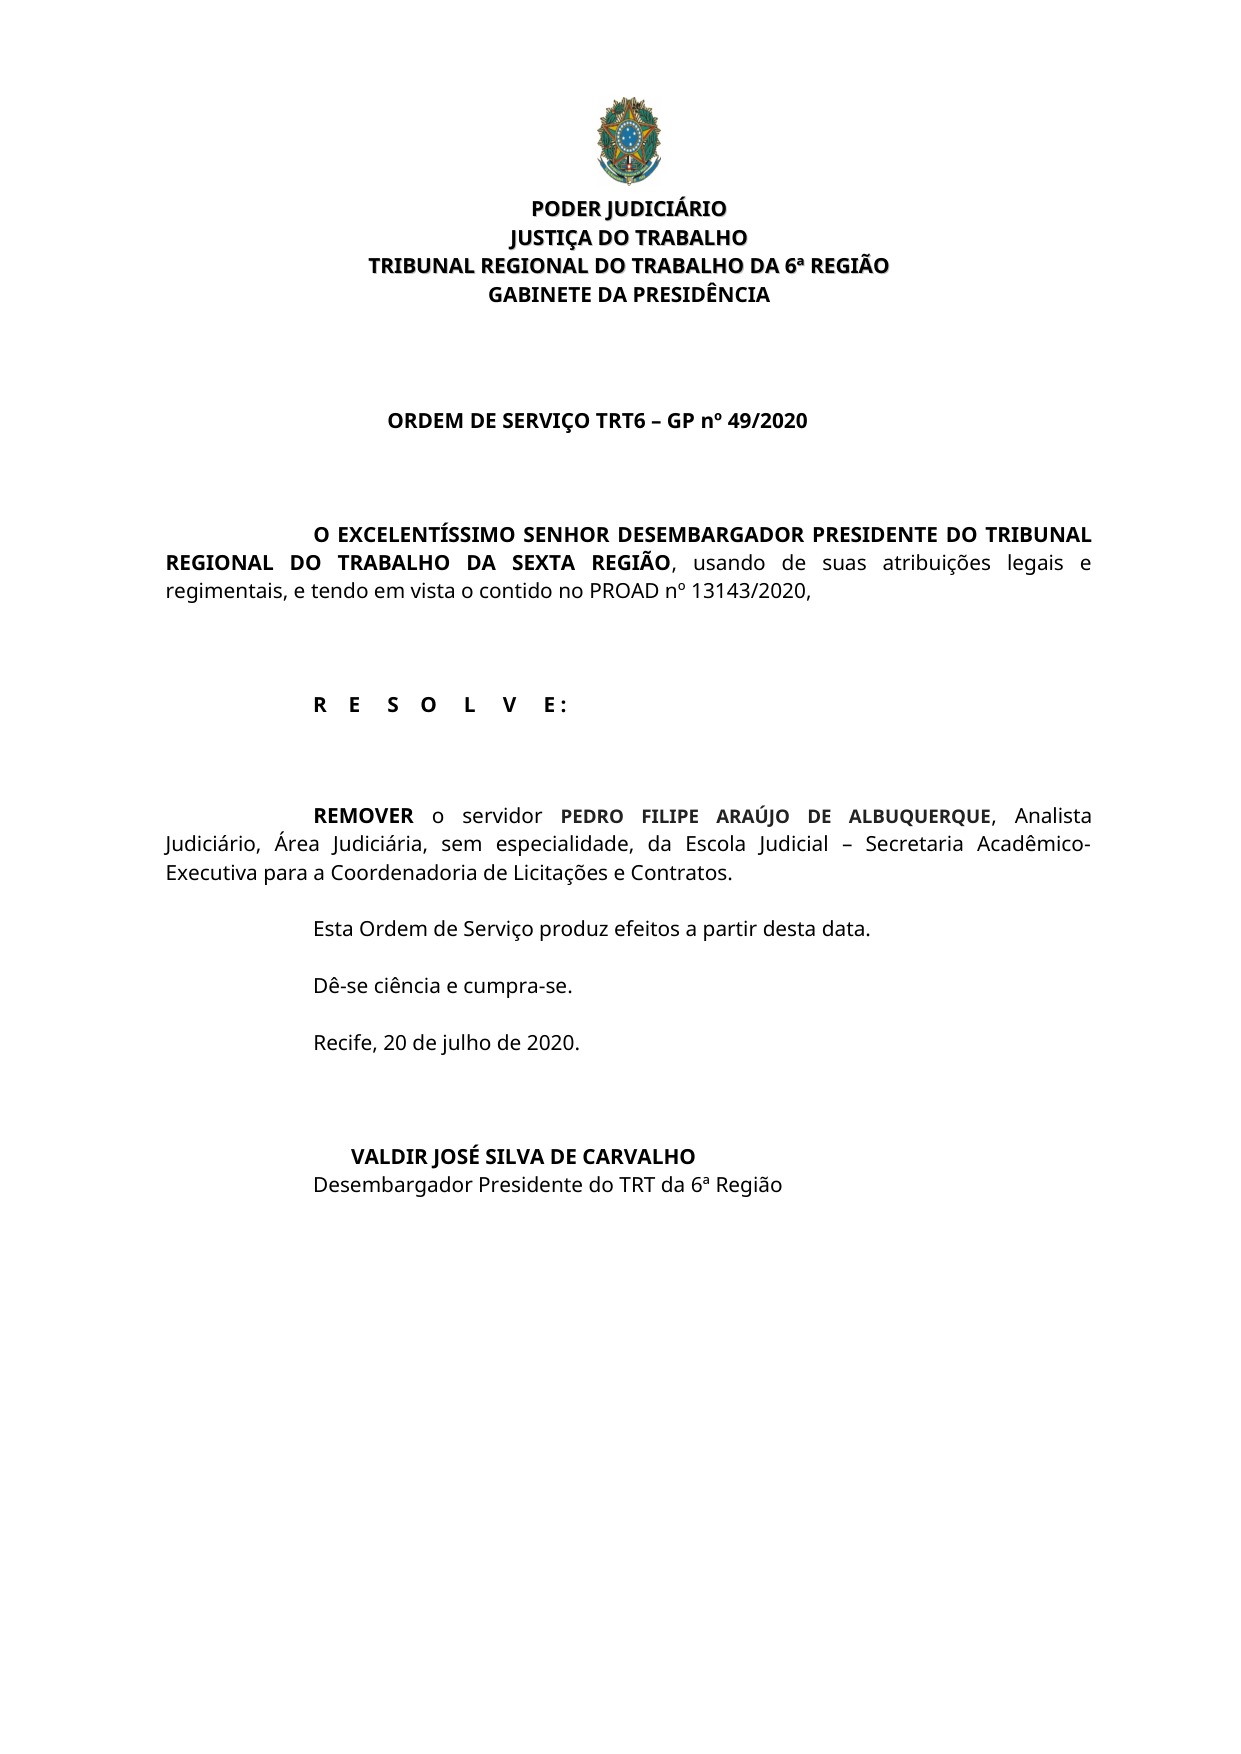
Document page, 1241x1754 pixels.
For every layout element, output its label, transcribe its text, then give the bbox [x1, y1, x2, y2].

picture [597, 97, 661, 186]
text TRIBUNAL REGIONAL DO TRABALHO DA 6ª REGIÃO [165, 251, 1092, 280]
subtitle ORDEM DE SERVIÇO TRT6 – GP nº 49/2020 [165, 406, 1092, 434]
text Esta Ordem de Serviço produz efeitos a partir desta data. [165, 914, 1090, 943]
text JUSTIÇA DO TRABALHO [165, 223, 1092, 251]
text Dê-se ciência e cumpra-se. [239, 971, 1090, 1000]
text Recife, 20 de julho de 2020. [165, 1028, 1090, 1057]
text PODER JUDICIÁRIO [165, 194, 1092, 223]
text GABINETE DA PRESIDÊNCIA [165, 280, 1092, 308]
text O EXCELENTÍSSIMO SENHOR DESEMBARGADOR PRESIDENTE DO TRIBUNAL REGIONAL DO TRABALHO DA SEXTA REGIÃO, usando de suas atribuições legais e regimentais, e tendo em vista o contido no PROAD nº 13143/2020, [165, 520, 1092, 605]
text REMOVER o servidor PEDRO FILIPE ARAÚJO DE ALBUQUERQUE, Analista Judiciário, Área Judiciária, sem especialidade, da Escola Judicial – Secretaria Acadêmico-Executiva para a Coordenadoria de Licitações e Contratos. [165, 801, 1092, 886]
text Desembargador Presidente do TRT da 6ª Região [239, 1170, 1093, 1199]
text VALDIR JOSÉ SILVA DE CARVALHO [165, 1142, 1093, 1170]
text R E S O L V E : [165, 690, 1092, 719]
